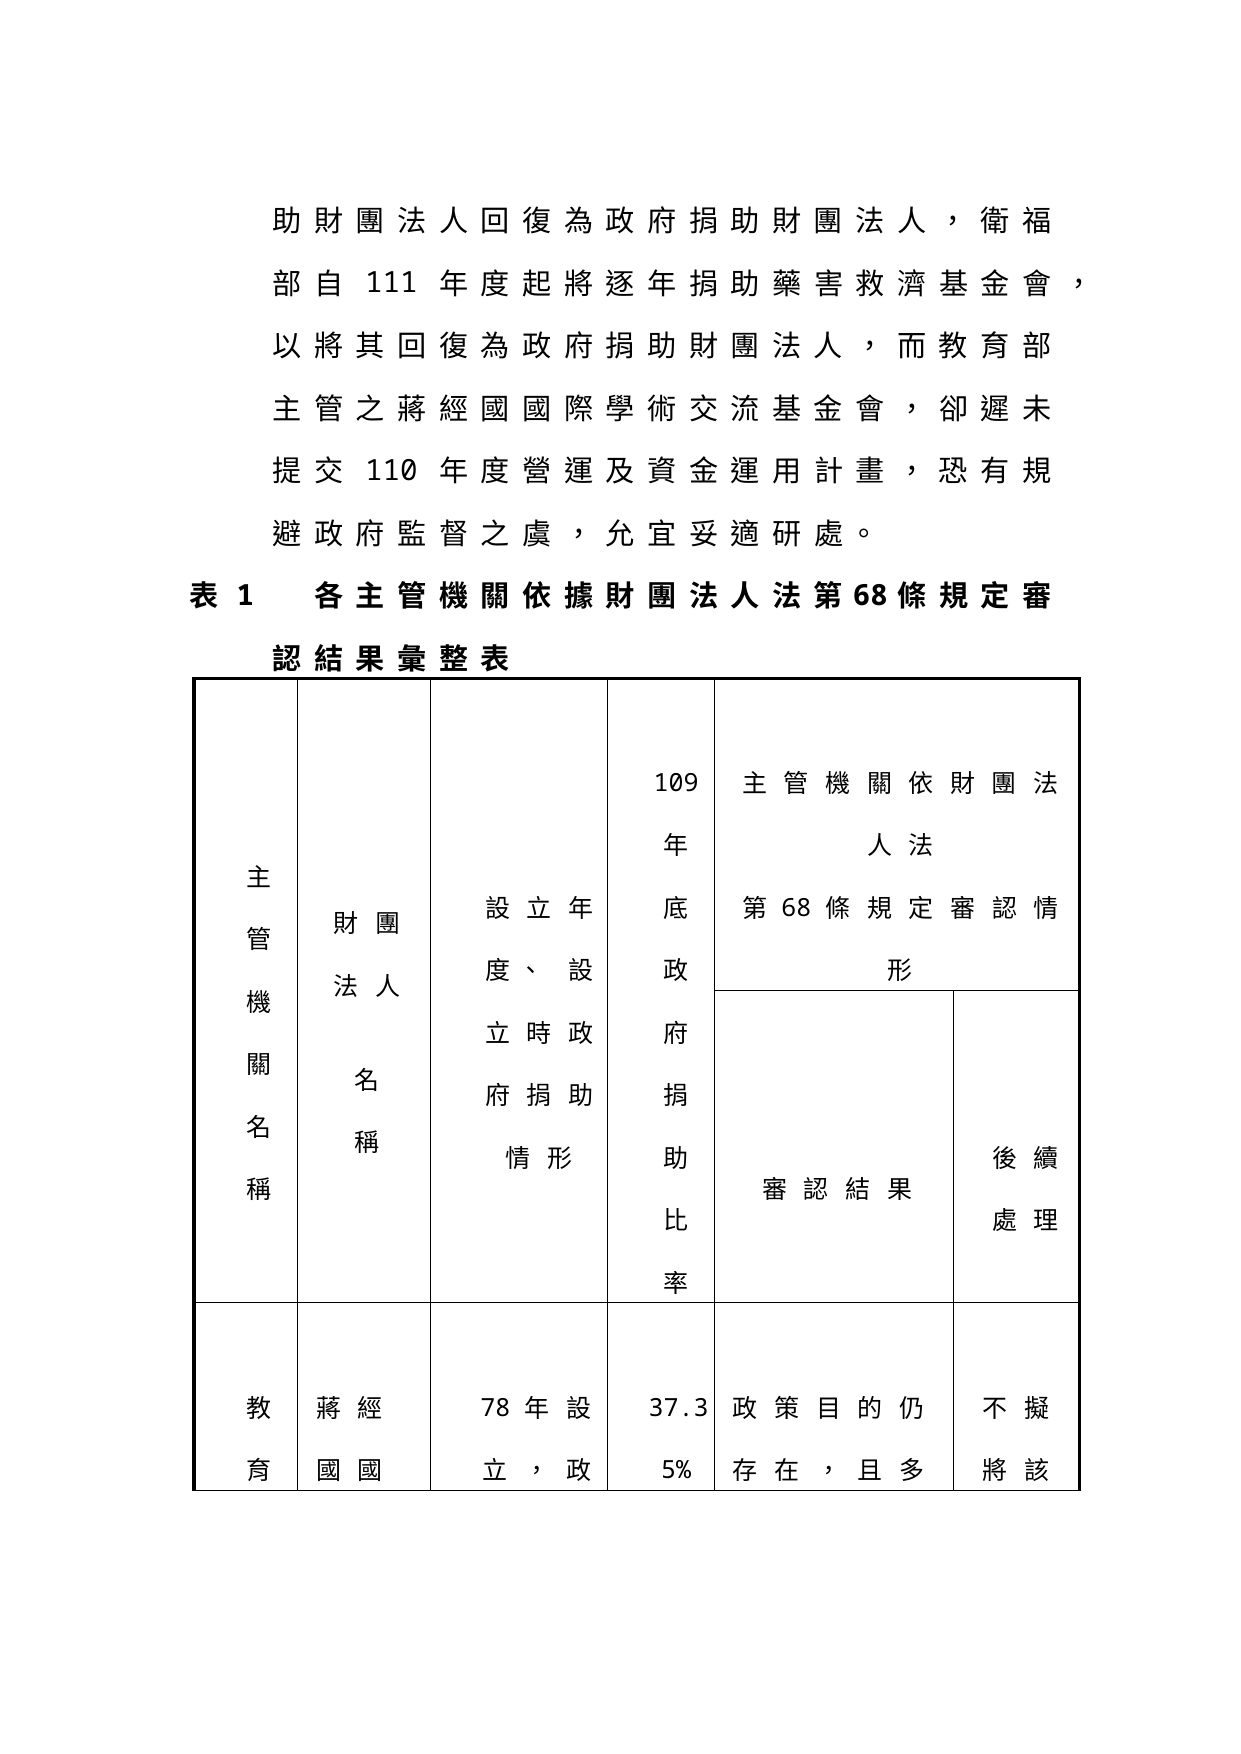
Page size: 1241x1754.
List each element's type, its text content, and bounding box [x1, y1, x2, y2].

table_cell 蔣經國國 [298, 1303, 430, 1490]
table_cell 審認結果 [715, 991, 953, 1302]
text 表1 各主管機關依據財團法人法第68條規定審認結果彙整表 [183, 552, 1058, 677]
table_cell 78年設立，政 [431, 1303, 607, 1490]
table_cell 政策目的仍存在，且多 [715, 1303, 953, 1490]
table_header 財團法人 名 稱 [298, 680, 430, 1302]
table_cell 37.35% [608, 1303, 714, 1490]
table_cell 不擬將該 [954, 1303, 1078, 1490]
table_header 主管機關名稱 [196, 680, 297, 1302]
table_cell 教育 [196, 1303, 297, 1490]
table_cell 後續處理 [954, 991, 1078, 1302]
table_header 109年底政府捐助比率 [608, 680, 714, 1302]
table_header 設立年度、設立時政府捐助情形 [431, 680, 607, 1302]
table_header 主管機關依財團法人法 第68條規定審認情形 [715, 680, 1078, 990]
text 綜上，111年2月1日前，主管機關得依財團法人第68條規定，將符合條件之民間捐助財團法人回復為政府捐助財團法人，衛福部自111年度起將逐年捐助藥害救濟基金會，以將其回復為政府捐助財團法人，而教育部主管之蔣經國國際學術交流基金會，卻遲未提交110年度營運及資金運用計畫，恐有規避政府監督之虞，允宜妥適研處。 [242, 177, 1058, 552]
